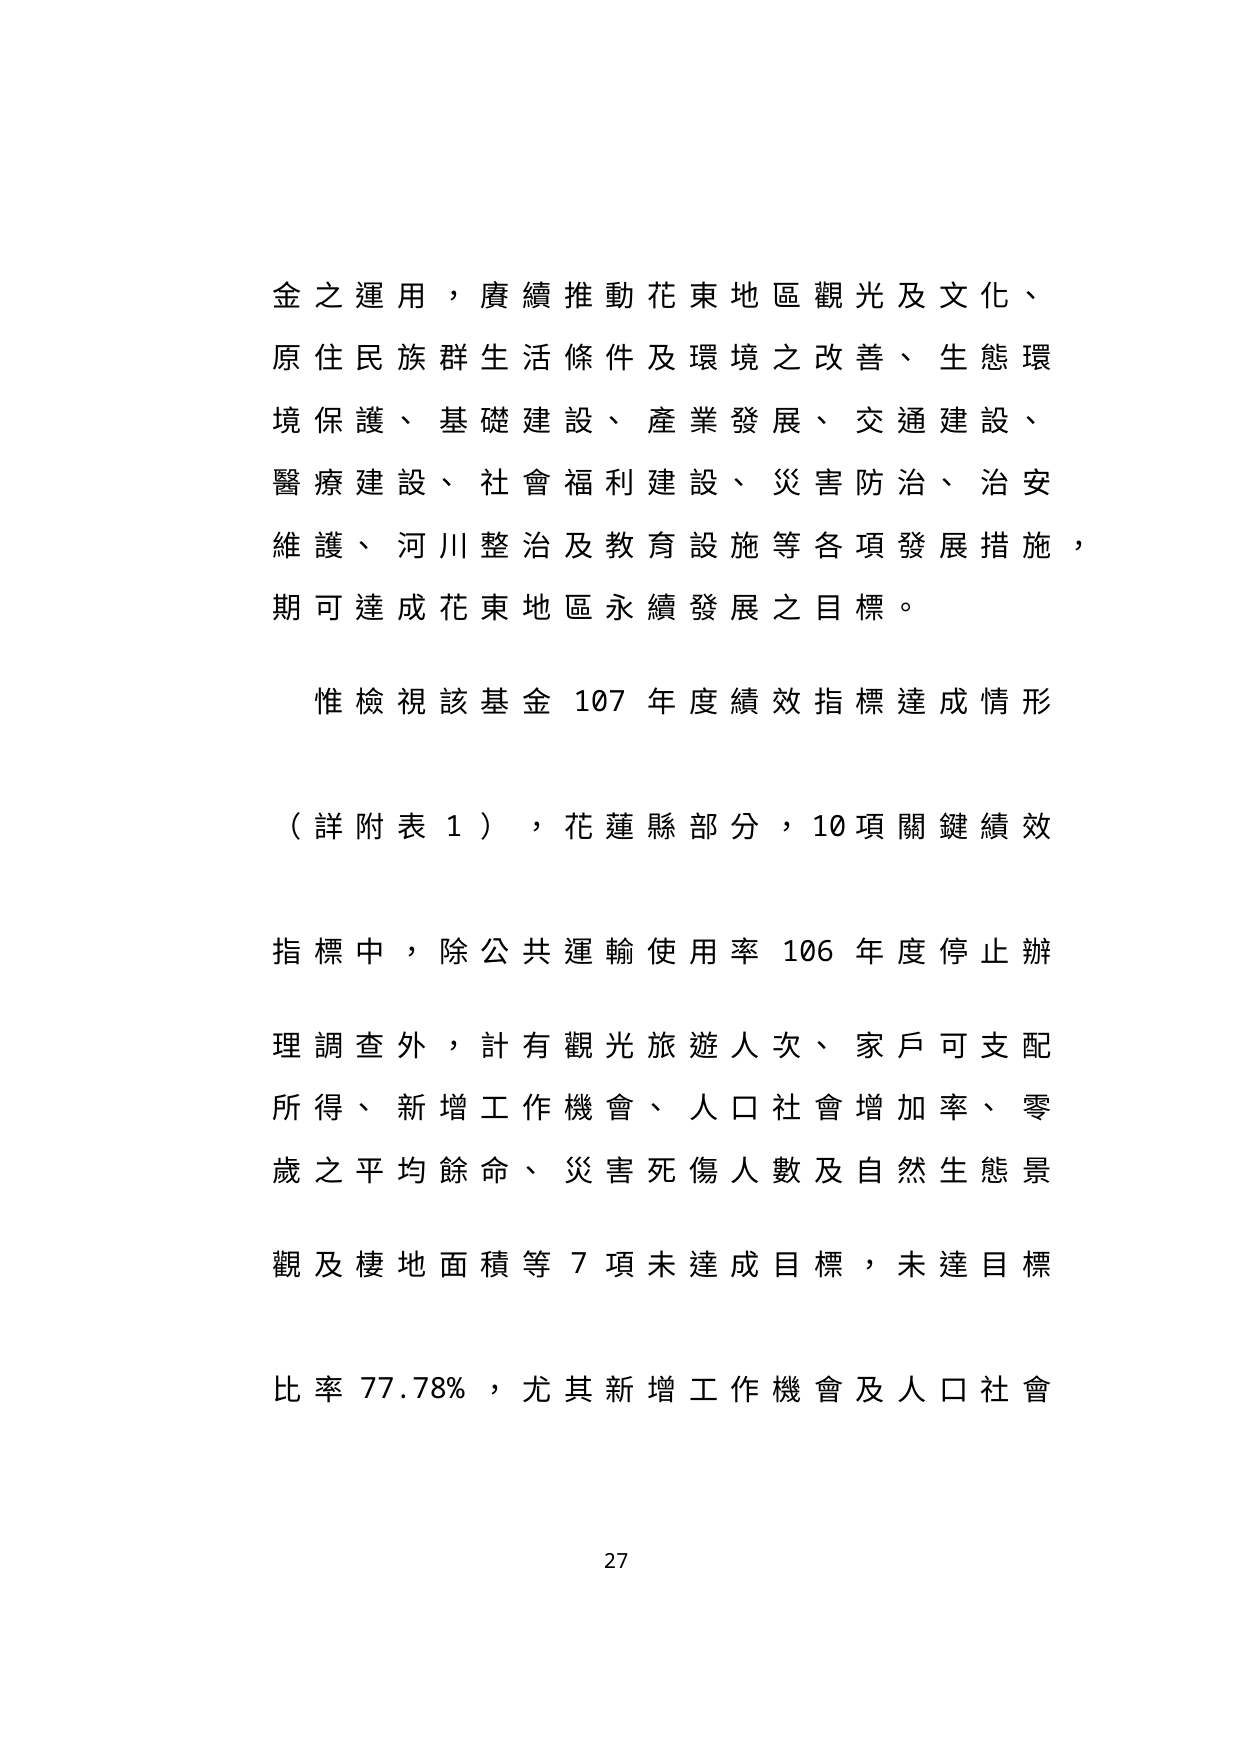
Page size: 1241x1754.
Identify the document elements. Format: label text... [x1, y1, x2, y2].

text 惟檢視該基金107年度績效指標達成情形（詳附表1），花蓮縣部分，10項關鍵績效指標中，除公共運輸使用率106年度停止辦理調查外，計有觀光旅遊人次、家戶可支配所得、新增工作機會、人口社會增加率、零歲之平均餘命、災害死傷人數及自然生態景觀及棲地面積等7項未達成目標，未達目標比率77.78%，尤其新增工作機會及人口社會 [242, 627, 1058, 1439]
text 花東基金107年度基金用途決算數15億8,493萬9千元，較預算數增加5億7,677萬7千元，增幅57.21%；107年度透過該基金之運用，賡續推動花東地區觀光及文化、原住民族群生活條件及環境之改善、生態環境保護、基礎建設、產業發展、交通建設、醫療建設、社會福利建設、災害防治、治安維護、河川整治及教育設施等各項發展措施，期可達成花東地區永續發展之目標。 [242, 252, 1058, 627]
